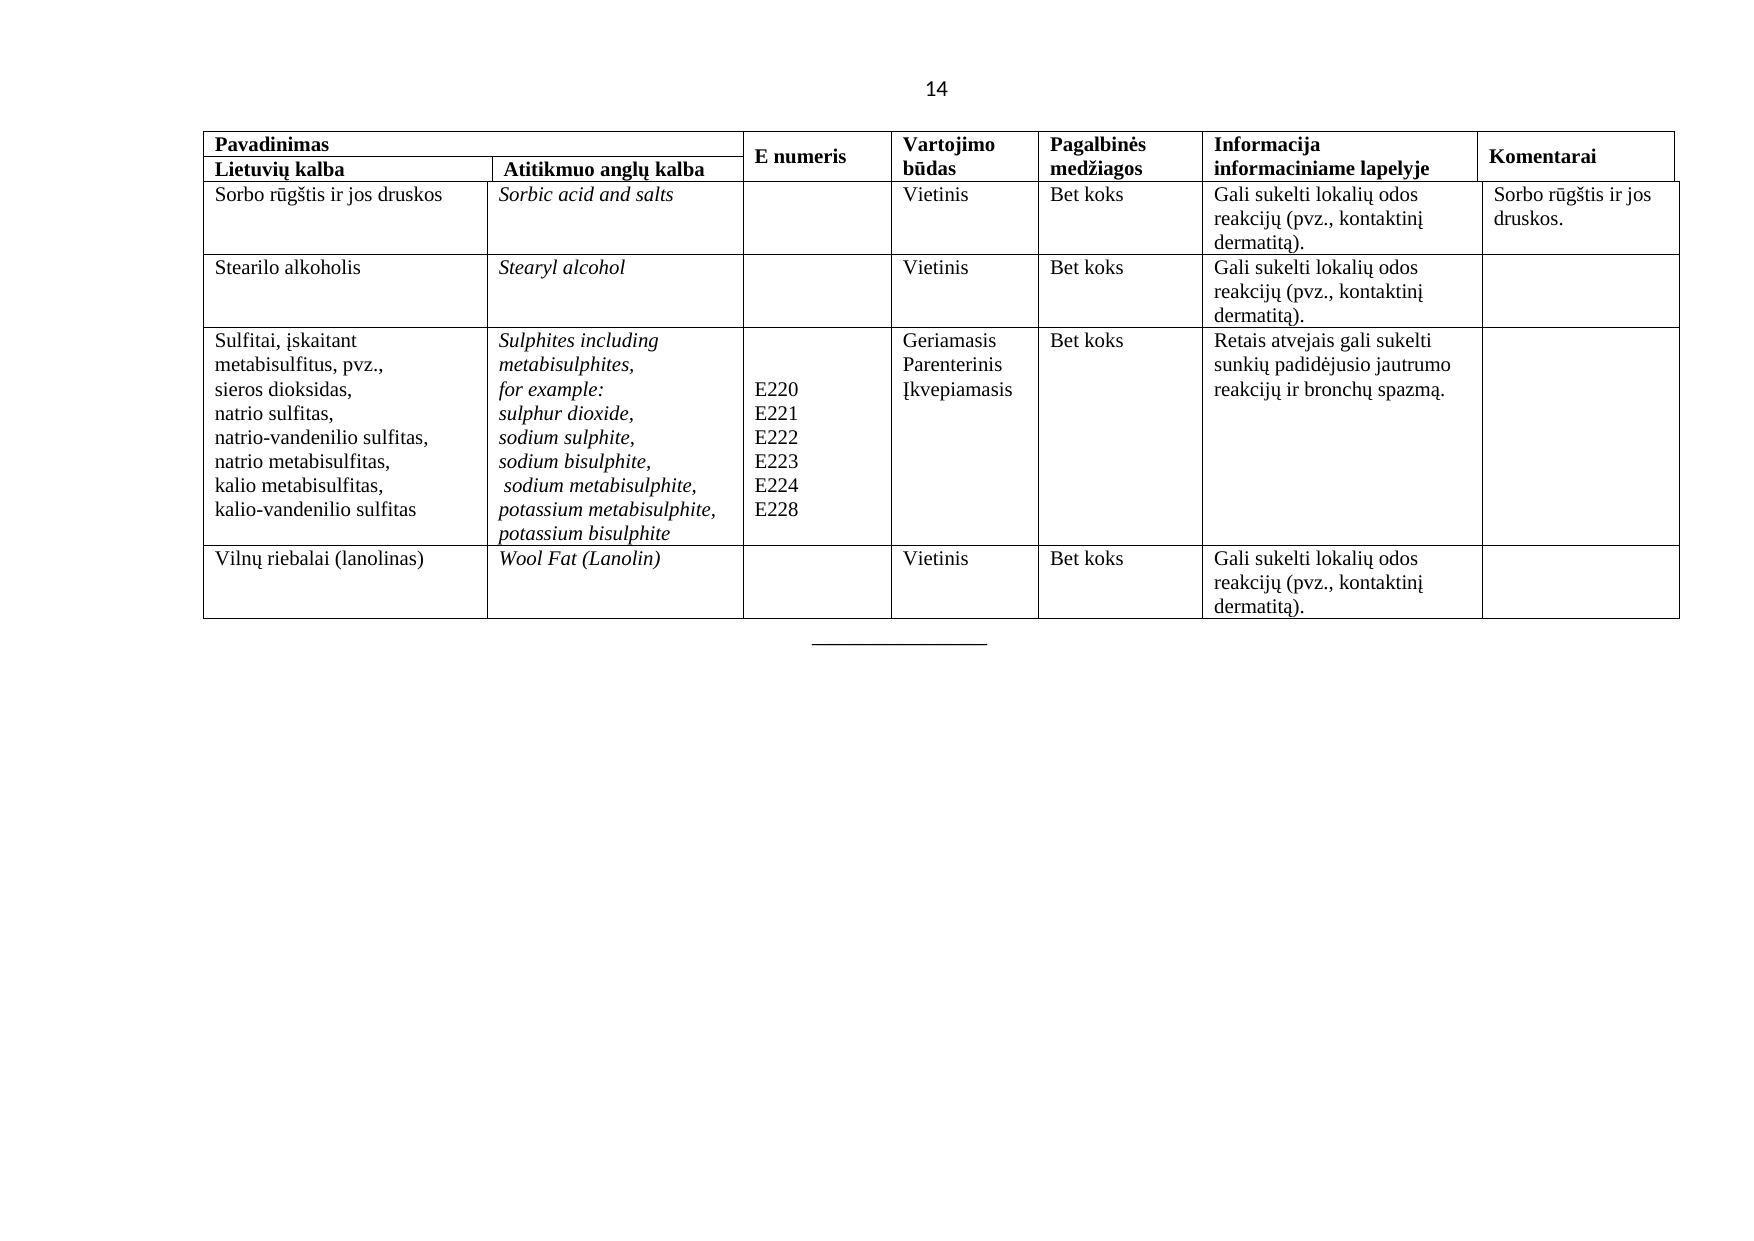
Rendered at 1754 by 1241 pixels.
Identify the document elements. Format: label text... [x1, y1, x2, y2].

table_cell Gali sukelti lokalių odos reakcijų (pvz., kontaktinį dermatitą). [1203, 182, 1482, 254]
table_cell Stearyl alcohol [488, 255, 743, 327]
table_header Pavadinimas [204, 132, 743, 156]
table_cell Sorbic acid and salts [488, 182, 743, 254]
table_cell Vilnų riebalai (lanolinas) [204, 546, 487, 618]
table_cell Gali sukelti lokalių odos reakcijų (pvz., kontaktinį dermatitą). [1203, 546, 1482, 618]
table_cell Vietinis [892, 546, 1038, 618]
table_header Informacija informaciniame lapelyje [1203, 132, 1477, 181]
table_cell Vietinis [892, 255, 1038, 327]
table_cell [1483, 328, 1679, 545]
table_cell Sulfitai, įskaitant metabisulfitus, pvz., sieros dioksidas, natrio sulfitas, natrio-vandenilio sulfitas, natrio metabisulfitas, kalio metabisulfitas, kalio-vandenilio sulfitas [204, 328, 487, 545]
table_cell Sorbo rūgštis ir jos druskos [204, 182, 487, 254]
table_cell Retais atvejais gali sukelti sunkių padidėjusio jautrumo reakcijų ir bronchų spazmą. [1203, 328, 1482, 545]
table_cell Geriamasis Parenterinis Įkvepiamasis [892, 328, 1038, 545]
table_cell [744, 182, 891, 254]
table_header [1675, 131, 1680, 156]
table_cell Bet koks [1039, 255, 1202, 327]
table_cell [1483, 546, 1679, 618]
table_cell Wool Fat (Lanolin) [488, 546, 743, 618]
table_header Pagalbinės medžiagos minimalus kiekis, kai reikia ją nurodyti [1039, 132, 1202, 181]
table_cell Bet koks [1039, 546, 1202, 618]
table_cell [1675, 156, 1680, 181]
table_cell Vietinis [892, 182, 1038, 254]
table_cell [1483, 255, 1679, 327]
table_cell Sorbo rūgštis ir jos druskos. [1483, 182, 1679, 254]
table_cell Stearilo alkoholis [204, 255, 487, 327]
text ______________ [177, 619, 1621, 648]
table_header E numeris [744, 132, 891, 181]
table_header Komentarai [1478, 132, 1674, 181]
table_header Vartojimo būdas [892, 132, 1038, 181]
table_cell [744, 255, 891, 327]
table_cell Sulphites including metabisulphites, for example: sulphur dioxide, sodium sulphite, sodium bisulphite, sodium metabisulphite, potassium metabisulphite, potassium bisulphite [488, 328, 743, 545]
table_cell E220 E221 E222 E223 E224 E228 [744, 328, 891, 545]
table_cell Gali sukelti lokalių odos reakcijų (pvz., kontaktinį dermatitą). [1203, 255, 1482, 327]
table_cell Lietuvių kalba [204, 157, 492, 181]
table_cell Bet koks [1039, 328, 1202, 545]
table_cell [744, 546, 891, 618]
table_cell Atitikmuo anglų kalba [493, 157, 743, 181]
table_cell Bet koks [1039, 182, 1202, 254]
